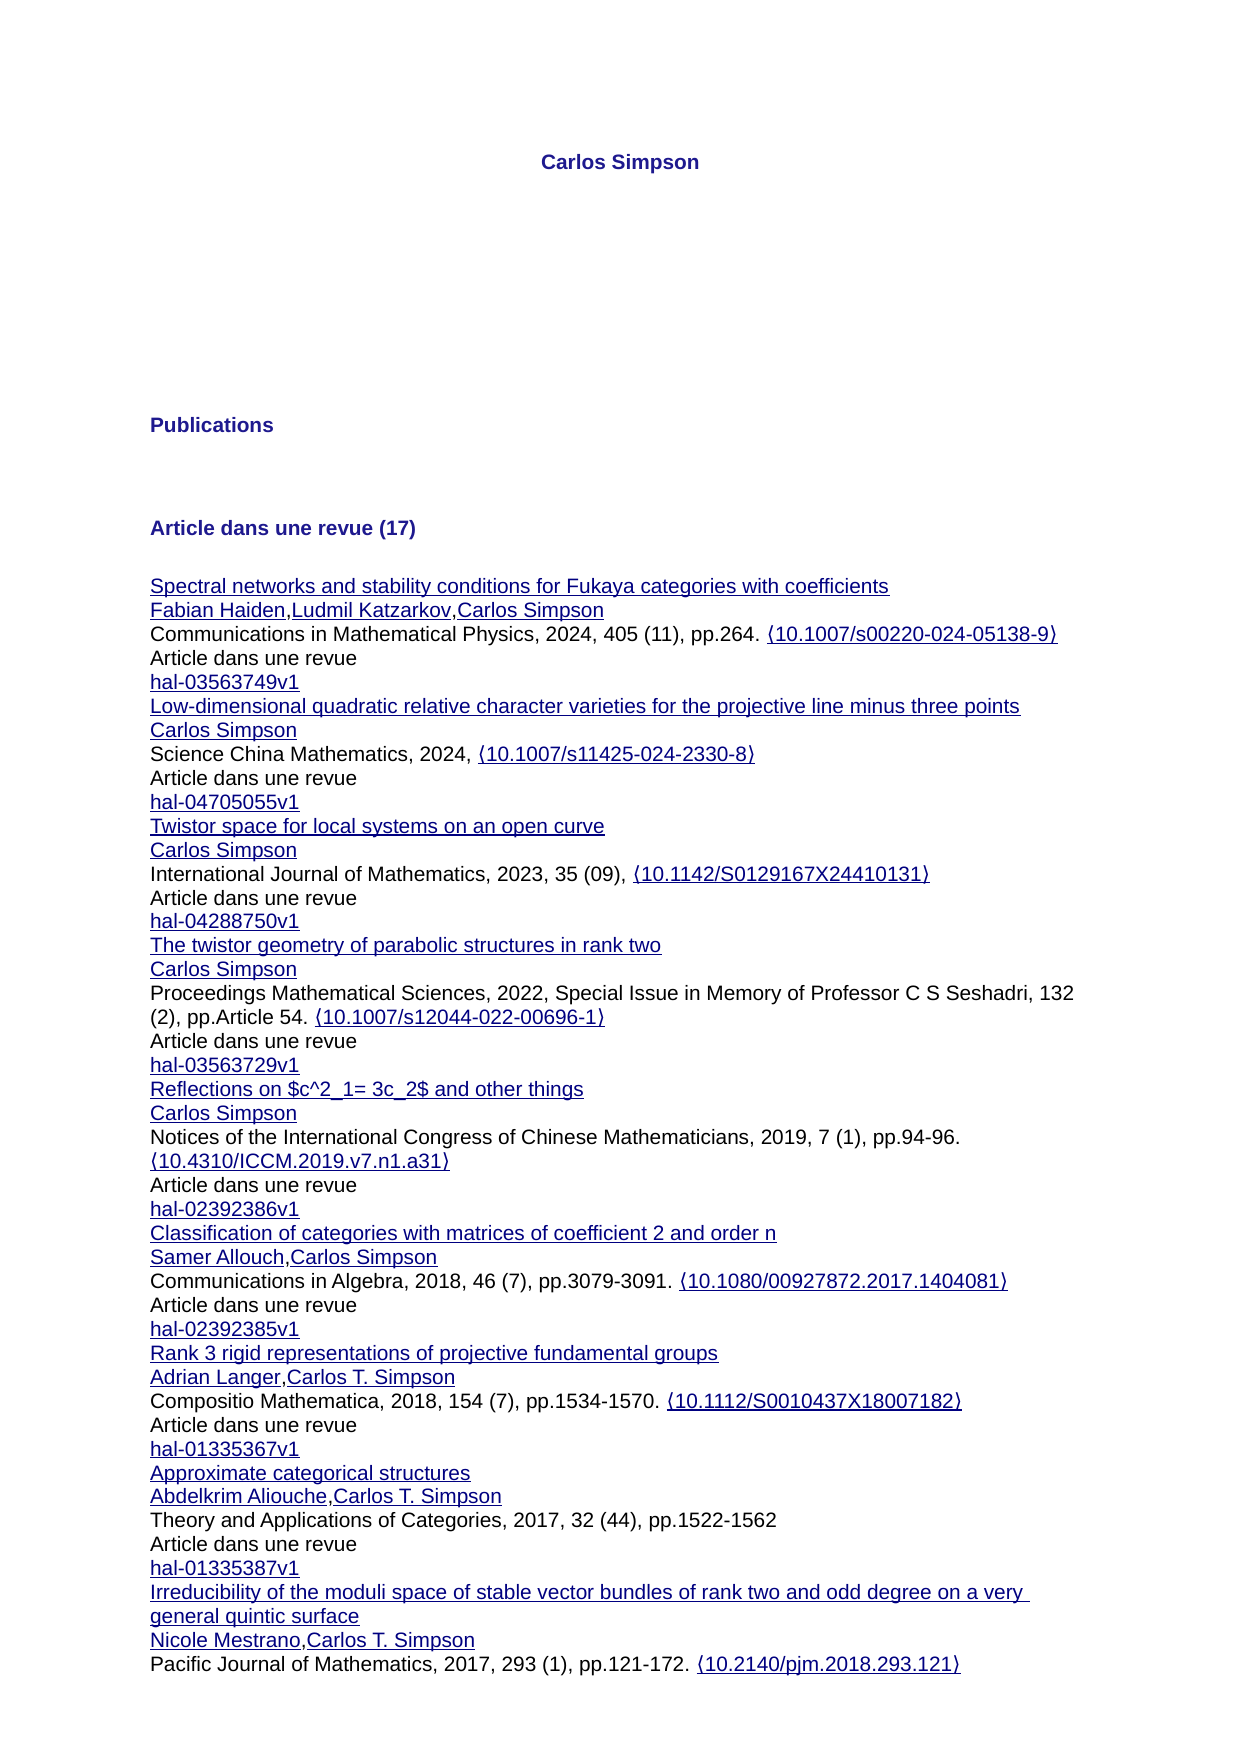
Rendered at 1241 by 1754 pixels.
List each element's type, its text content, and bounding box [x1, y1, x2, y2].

table_cell Irreducibility of the moduli space of stable vector bundles of rank two and odd degree on a very general quintic surface Nicole Mestrano,Carlos T. Simpson Pacific Journal of Mathematics, 2017, 293 (1), pp.121-172. ⟨10.2140/pjm.2018.293.121⟩ [150, 1580, 1090, 1676]
table_cell The twistor geometry of parabolic structures in rank two Carlos Simpson Proceedings Mathematical Sciences, 2022, Special Issue in Memory of Professor C S Seshadri, 132 (2), pp.Article 54. ⟨10.1007/s12044-022-00696-1⟩ Article dans une revue hal-03563729v1 [150, 933, 1090, 1077]
table_cell Twistor space for local systems on an open curve Carlos Simpson International Journal of Mathematics, 2023, 35 (09), ⟨10.1142/S0129167X24410131⟩ Article dans une revue hal-04288750v1 [150, 814, 1090, 933]
table_cell Reflections on $c^2_1= 3c_2$ and other things Carlos Simpson Notices of the International Congress of Chinese Mathematicians, 2019, 7 (1), pp.94-96. ⟨10.4310/ICCM.2019.v7.n1.a31⟩ Article dans une revue hal-02392386v1 [150, 1077, 1090, 1221]
subtitle Publications [150, 412, 1090, 436]
table_cell Classification of categories with matrices of coefficient 2 and order n Samer Allouch,Carlos Simpson Communications in Algebra, 2018, 46 (7), pp.3079-3091. ⟨10.1080/00927872.2017.1404081⟩ Article dans une revue hal-02392385v1 [150, 1221, 1090, 1341]
subtitle Carlos Simpson [150, 150, 1090, 174]
table_cell Rank 3 rigid representations of projective fundamental groups Adrian Langer,Carlos T. Simpson Compositio Mathematica, 2018, 154 (7), pp.1534-1570. ⟨10.1112/S0010437X18007182⟩ Article dans une revue hal-01335367v1 [150, 1341, 1090, 1460]
table_cell Approximate categorical structures Abdelkrim Aliouche,Carlos T. Simpson Theory and Applications of Categories, 2017, 32 (44), pp.1522-1562 Article dans une revue hal-01335387v1 [150, 1460, 1090, 1580]
subtitle Article dans une revue (17) [150, 516, 1090, 539]
table_cell Low-dimensional quadratic relative character varieties for the projective line minus three points Carlos Simpson Science China Mathematics, 2024, ⟨10.1007/s11425-024-2330-8⟩ Article dans une revue hal-04705055v1 [150, 694, 1090, 813]
table_header Spectral networks and stability conditions for Fukaya categories with coefficients Fabian Haiden,Ludmil Katzarkov,Carlos Simpson Communications in Mathematical Physics, 2024, 405 (11), pp.264. ⟨10.1007/s00220-024-05138-9⟩ Article dans une revue hal-03563749v1 [150, 574, 1090, 694]
